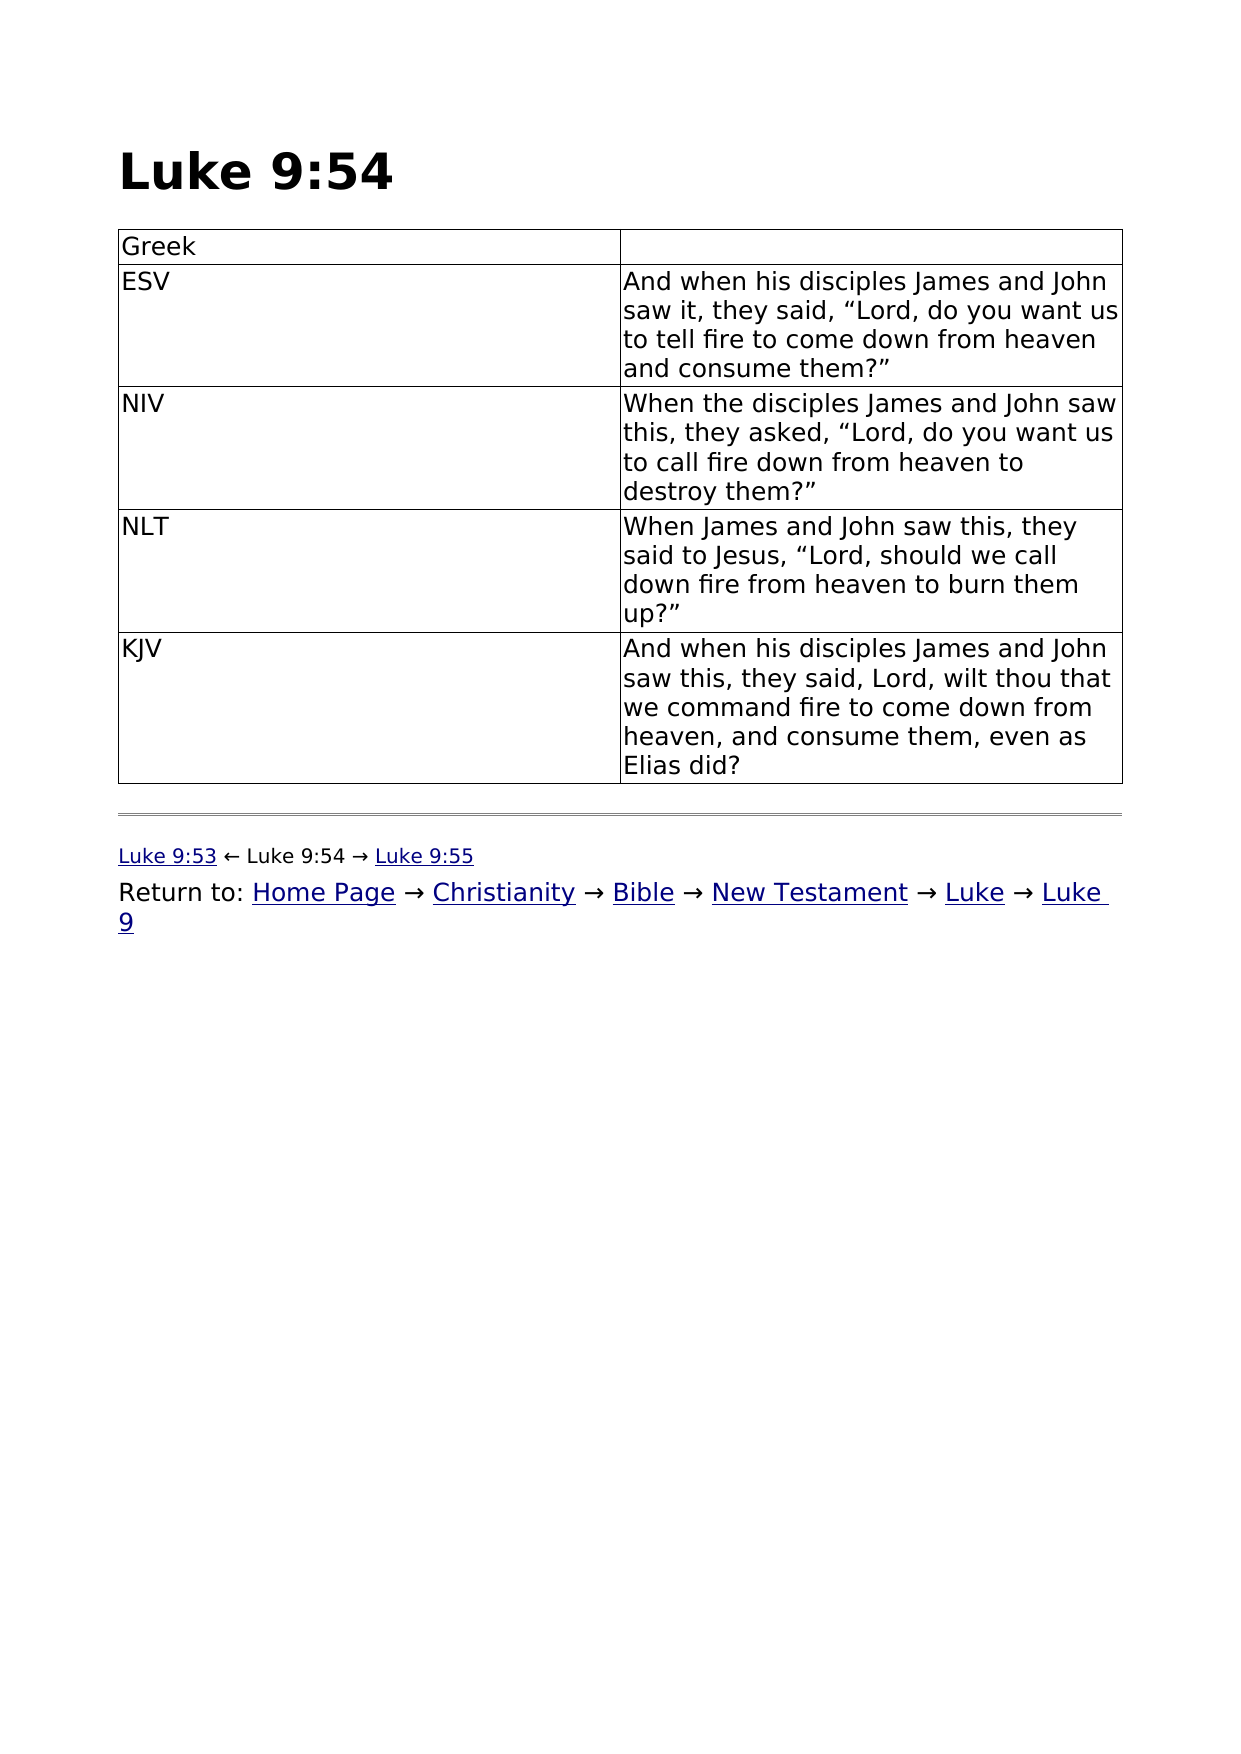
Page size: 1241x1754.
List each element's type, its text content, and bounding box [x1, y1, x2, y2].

table_cell ESV [119, 265, 620, 386]
table_header Greek [119, 230, 620, 264]
text Return to: Home Page → Christianity → Bible → New Testament → Luke → Luke 9 [118, 879, 1122, 937]
table_cell KJV [119, 633, 620, 783]
table_header [621, 230, 1122, 264]
text Luke 9:53 ← Luke 9:54 → Luke 9:55 [118, 844, 1122, 879]
table_cell And when his disciples James and John saw it, they said, “Lord, do you want us to tell fire to come down from heaven and consume them?” [621, 265, 1122, 386]
table_cell When James and John saw this, they said to Jesus, “Lord, should we call down fire from heaven to burn them up?” [621, 510, 1122, 632]
table_cell When the disciples James and John saw this, they asked, “Lord, do you want us to call fire down from heaven to destroy them?” [621, 387, 1122, 509]
subtitle Luke 9:54 [118, 143, 1122, 201]
table_cell And when his disciples James and John saw this, they said, Lord, wilt thou that we command fire to come down from heaven, and consume them, even as Elias did? [621, 633, 1122, 783]
table_cell NIV [119, 387, 620, 509]
table_cell NLT [119, 510, 620, 632]
